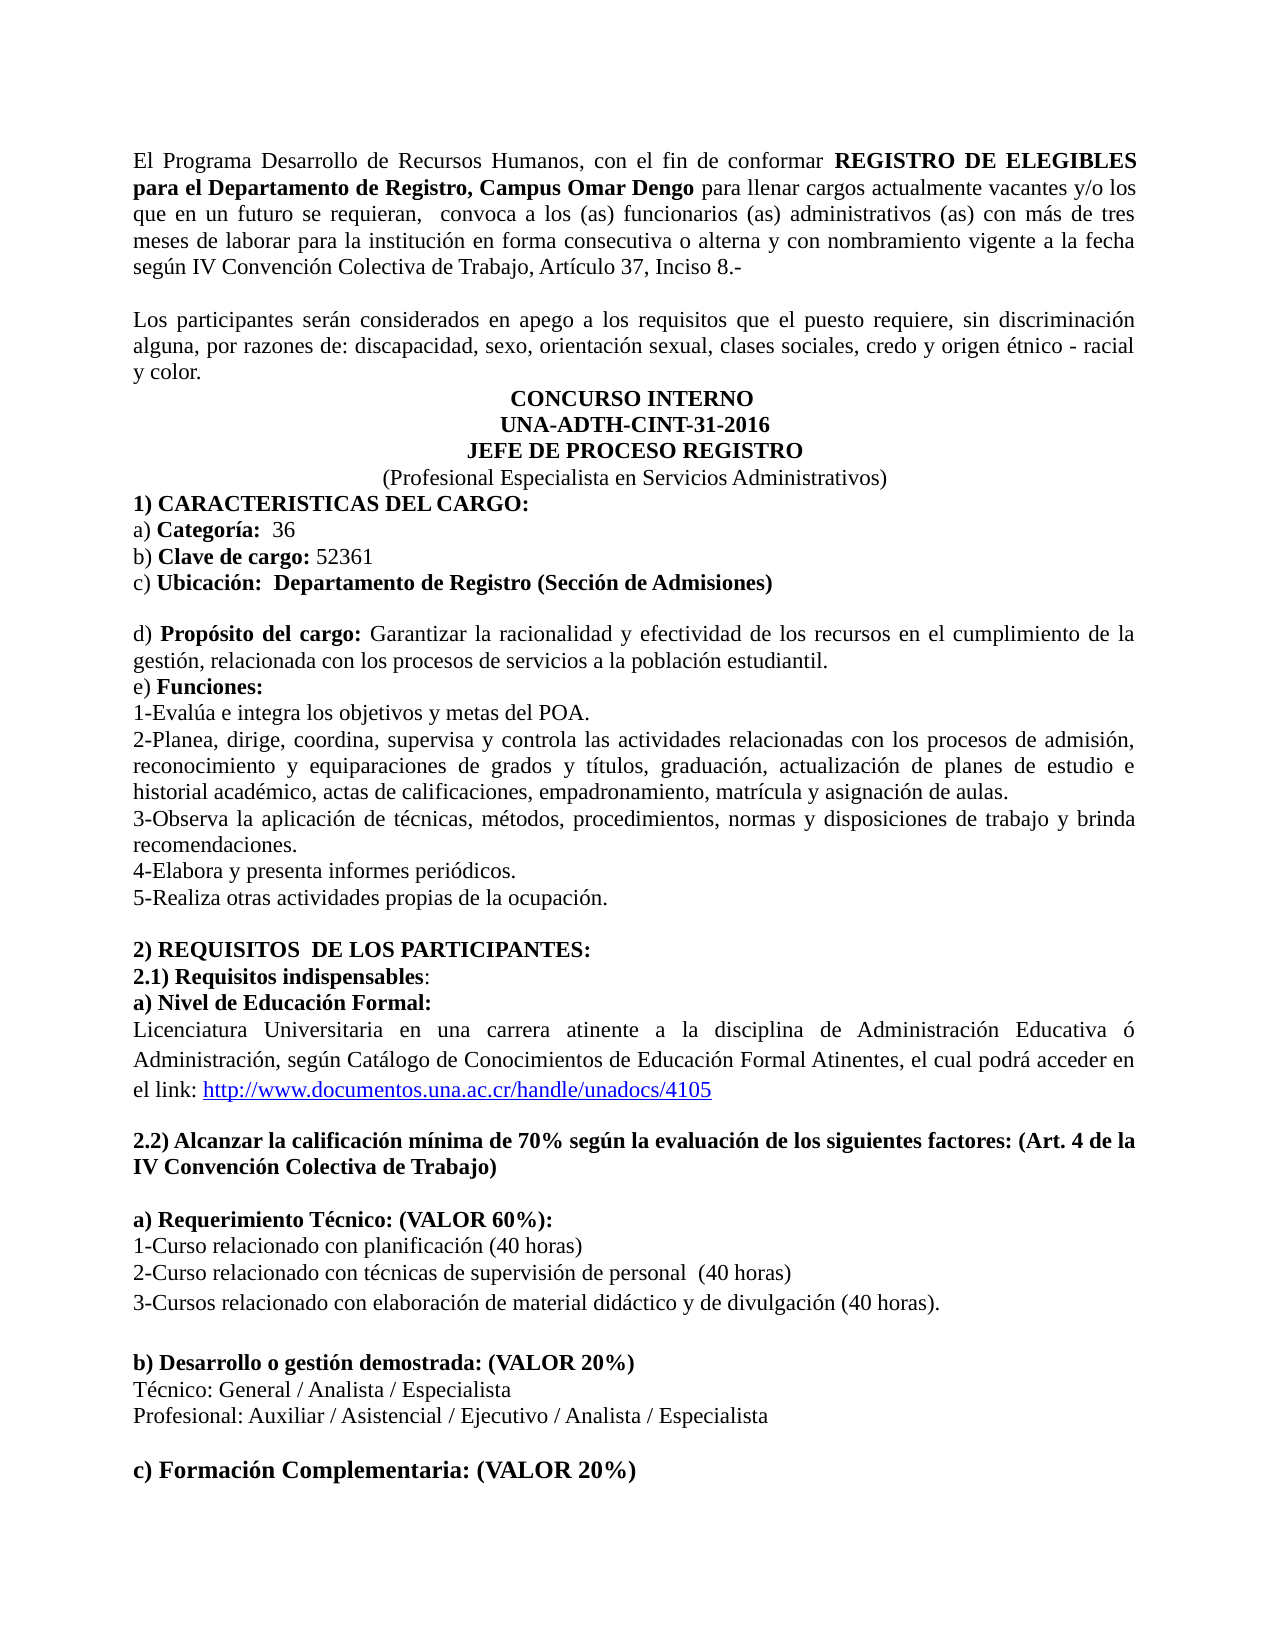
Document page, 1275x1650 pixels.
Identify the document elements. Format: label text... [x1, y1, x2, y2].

text c) Ubicación: Departamento de Registro (Sección de Admisiones) [133, 569, 1137, 596]
text 2) REQUISITOS DE LOS PARTICIPANTES: [133, 937, 1137, 963]
text a) Requerimiento Técnico: (VALOR 60%): [133, 1206, 1137, 1232]
text JEFE DE PROCESO REGISTRO [133, 437, 1137, 464]
text 2-Curso relacionado con técnicas de supervisión de personal (40 horas) [133, 1259, 1137, 1285]
text El Programa Desarrollo de Recursos Humanos, con el fin de conformar REGISTRO DE ELEGIBLES para el Departamento de Registro, Campus Omar Dengo para llenar cargos actualmente vacantes y/o los que en un futuro se requieran, convoca a los (as) funcionarios (as) administrativos (as) con más de tres meses de laborar para la institución en forma consecutiva o alterna y con nombramiento vigente a la fecha según IV Convención Colectiva de Trabajo, Artículo 37, Inciso 8.- [133, 148, 1137, 279]
text b) Clave de cargo: 52361 [133, 543, 1137, 569]
text b) Desarrollo o gestión demostrada: (VALOR 20%) [133, 1349, 1137, 1376]
text Licenciatura Universitaria en una carrera atinente a la disciplina de Administración Educativa ó Administración, según Catálogo de Conocimientos de Educación Formal Atinentes, el cual podrá acceder en el link: http://www.documentos.una.ac.cr/handle/unadocs/4105 [133, 1016, 1137, 1102]
text c) Formación Complementaria: (VALOR 20%) [133, 1455, 1137, 1484]
text 1) CARACTERISTICAS DEL CARGO: [133, 490, 1137, 517]
text a) Nivel de Educación Formal: [133, 989, 1137, 1016]
text 4-Elabora y presenta informes periódicos. [133, 857, 1137, 884]
text UNA-ADTH-CINT-31-2016 [133, 411, 1137, 437]
text 2-Planea, dirige, coordina, supervisa y controla las actividades relacionadas con los procesos de admisión, reconocimiento y equiparaciones de grados y títulos, graduación, actualización de planes de estudio e historial académico, actas de calificaciones, empadronamiento, matrícula y asignación de aulas. [133, 726, 1137, 805]
text a) Categoría: 36 [133, 517, 1137, 543]
text 2.1) Requisitos indispensables: [133, 963, 1137, 989]
text 3-Observa la aplicación de técnicas, métodos, procedimientos, normas y disposiciones de trabajo y brinda recomendaciones. [133, 805, 1137, 857]
text 1-Evalúa e integra los objetivos y metas del POA. [133, 699, 1137, 726]
text e) Funciones: [133, 673, 1137, 699]
text (Profesional Especialista en Servicios Administrativos) [133, 464, 1137, 490]
text d) Propósito del cargo: Garantizar la racionalidad y efectividad de los recursos en el cumplimiento de la gestión, relacionada con los procesos de servicios a la población estudiantil. [133, 620, 1137, 673]
text 3-Cursos relacionado con elaboración de material didáctico y de divulgación (40 horas). [133, 1289, 1137, 1315]
text 2.2) Alcanzar la calificación mínima de 70% según la evaluación de los siguientes factores: (Art. 4 de la IV Convención Colectiva de Trabajo) [133, 1127, 1137, 1180]
text CONCURSO INTERNO [133, 385, 1137, 411]
text 1-Curso relacionado con planificación (40 horas) [133, 1232, 1137, 1259]
text Los participantes serán considerados en apego a los requisitos que el puesto requiere, sin discriminación alguna, por razones de: discapacidad, sexo, orientación sexual, clases sociales, credo y origen étnico - racial y color. [133, 306, 1137, 385]
text 5-Realiza otras actividades propias de la ocupación. [133, 884, 1137, 910]
text Profesional: Auxiliar / Asistencial / Ejecutivo / Analista / Especialista [133, 1402, 1137, 1428]
text Técnico: General / Analista / Especialista [133, 1376, 1137, 1402]
